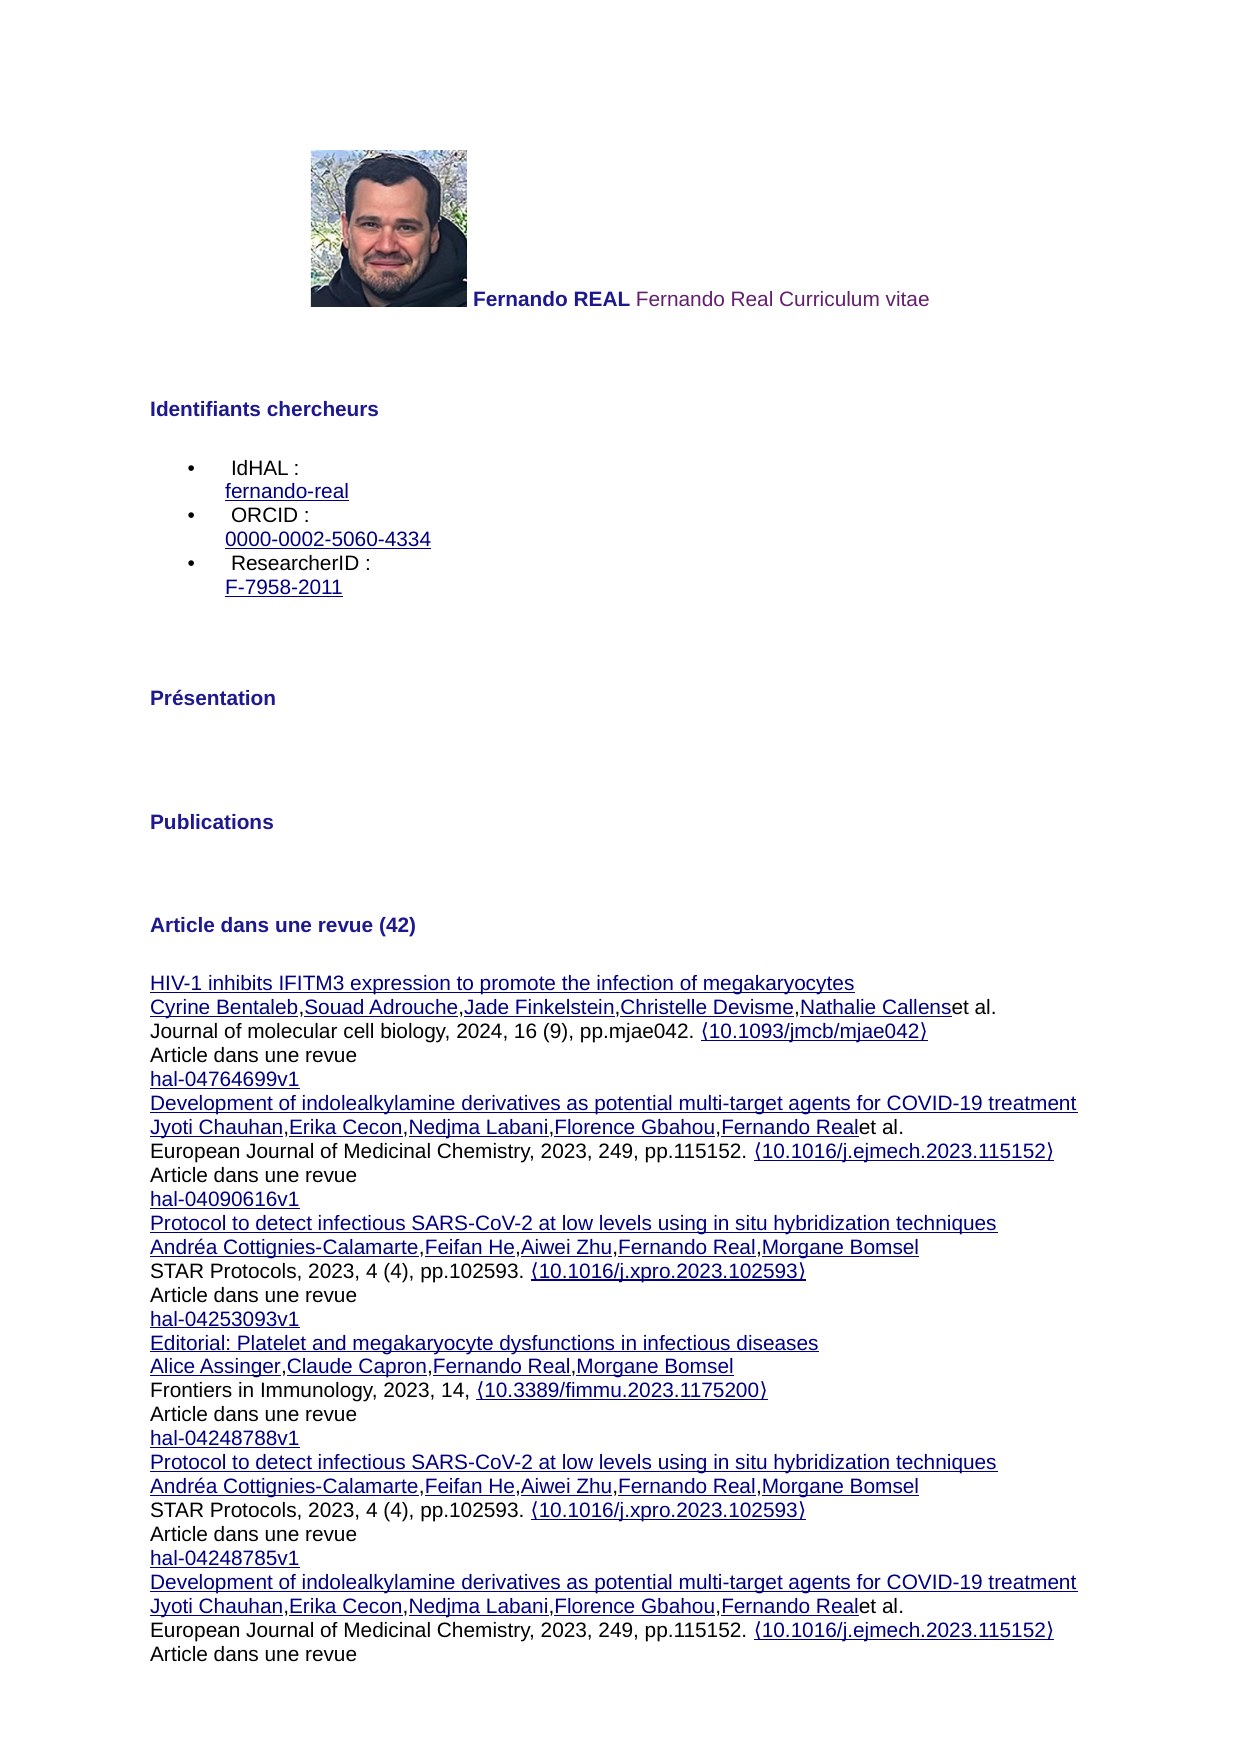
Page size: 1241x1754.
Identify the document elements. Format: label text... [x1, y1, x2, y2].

subtitle Publications [150, 809, 1090, 833]
subtitle Article dans une revue (42) [150, 913, 1090, 937]
list 0000-0002-5060-4334 [187, 527, 1090, 551]
list ORCID : [187, 503, 1090, 527]
subtitle Présentation [150, 686, 1090, 709]
list IdHAL : [187, 455, 1090, 479]
table_cell Protocol to detect infectious SARS-CoV-2 at low levels using in situ hybridization techniques Andréa Cottignies-Calamarte,Feifan He,Aiwei Zhu,Fernando Real,Morgane Bomsel STAR Protocols, 2023, 4 (4), pp.102593. ⟨10.1016/j.xpro.2023.102593⟩ Article dans une revue hal-04248785v1 [150, 1450, 1090, 1570]
table_cell Protocol to detect infectious SARS-CoV-2 at low levels using in situ hybridization techniques Andréa Cottignies-Calamarte,Feifan He,Aiwei Zhu,Fernando Real,Morgane Bomsel STAR Protocols, 2023, 4 (4), pp.102593. ⟨10.1016/j.xpro.2023.102593⟩ Article dans une revue hal-04253093v1 [150, 1211, 1090, 1330]
table_header HIV-1 inhibits IFITM3 expression to promote the infection of megakaryocytes Cyrine Bentaleb,Souad Adrouche,Jade Finkelstein,Christelle Devisme,Nathalie Callenset al. Journal of molecular cell biology, 2024, 16 (9), pp.mjae042. ⟨10.1093/jmcb/mjae042⟩ Article dans une revue hal-04764699v1 [150, 971, 1090, 1091]
table_cell Editorial: Platelet and megakaryocyte dysfunctions in infectious diseases Alice Assinger,Claude Capron,Fernando Real,Morgane Bomsel Frontiers in Immunology, 2023, 14, ⟨10.3389/fimmu.2023.1175200⟩ Article dans une revue hal-04248788v1 [150, 1330, 1090, 1450]
list F-7958-2011 [187, 575, 1090, 599]
table_cell Development of indolealkylamine derivatives as potential multi-target agents for COVID-19 treatment Jyoti Chauhan,Erika Cecon,Nedjma Labani,Florence Gbahou,Fernando Realet al. European Journal of Medicinal Chemistry, 2023, 249, pp.115152. ⟨10.1016/j.ejmech.2023.115152⟩ Article dans une revue hal-04090616v1 [150, 1091, 1090, 1211]
table_cell Development of indolealkylamine derivatives as potential multi-target agents for COVID-19 treatment Jyoti Chauhan,Erika Cecon,Nedjma Labani,Florence Gbahou,Fernando Realet al. European Journal of Medicinal Chemistry, 2023, 249, pp.115152. ⟨10.1016/j.ejmech.2023.115152⟩ Article dans une revue [150, 1570, 1090, 1666]
list ResearcherID : [187, 551, 1090, 575]
subtitle Identifiants chercheurs [150, 397, 1090, 421]
picture [310, 150, 467, 307]
list fernando-real [187, 479, 1090, 503]
subtitle Fernando REAL Fernando Real Curriculum vitae [150, 150, 1090, 311]
